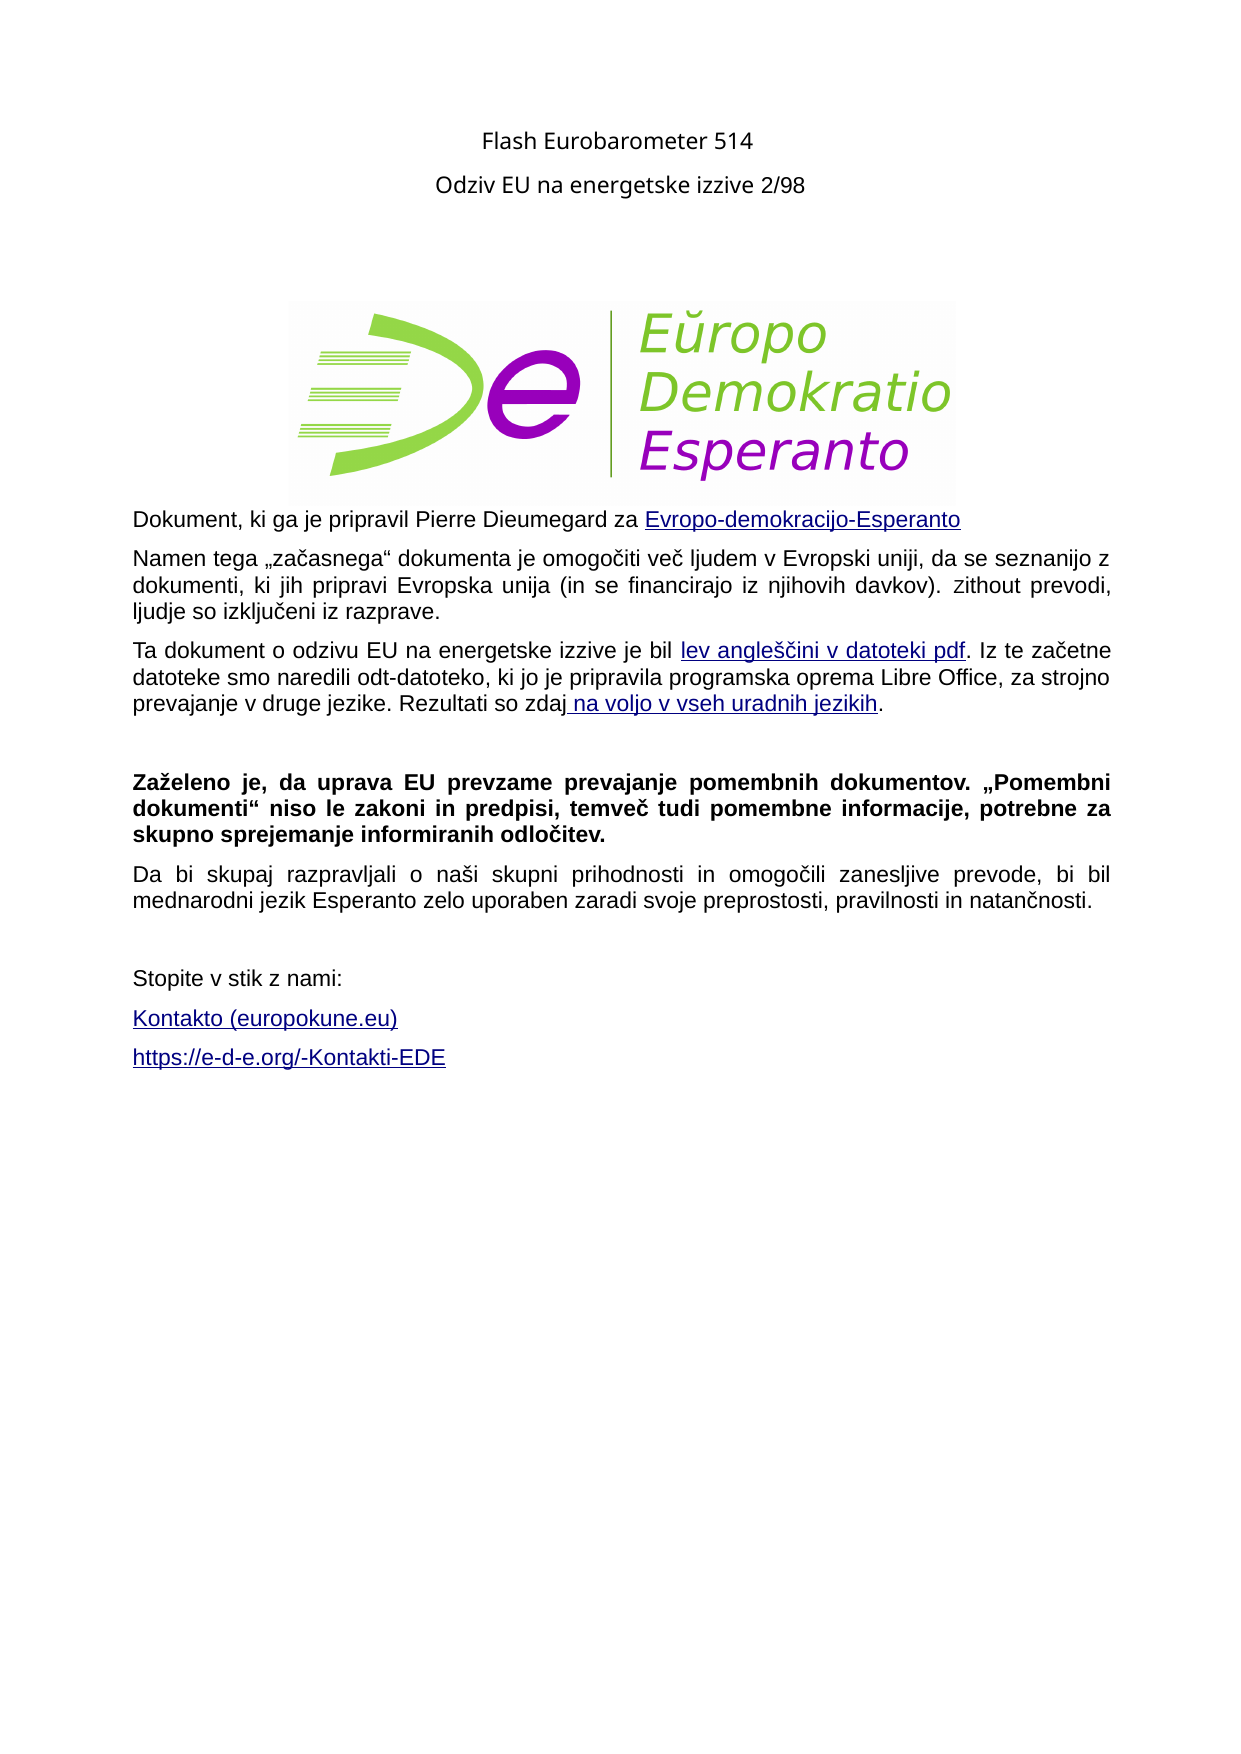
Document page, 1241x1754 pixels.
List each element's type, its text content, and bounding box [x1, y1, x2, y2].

text https://e-d-e.org/-Kontakti-EDE [132, 1044, 1112, 1070]
text Ta dokument o odzivu EU na energetske izzive je bil lev angleščini v datoteki pdf. Iz te začetne datoteke smo naredili odt-datoteko, ki jo je pripravila programska oprema Libre Office, za strojno prevajanje v druge jezike. Rezultati so zdaj na voljo v vseh uradnih jezikih. [132, 637, 1112, 716]
text Kontakto (europokune.eu) [132, 1005, 1112, 1031]
picture [288, 301, 956, 506]
text Zaželeno je, da uprava EU prevzame prevajanje pomembnih dokumentov. „Pomembni dokumenti“ niso le zakoni in predpisi, temveč tudi pomembne informacije, potrebne za skupno sprejemanje informiranih odločitev. [132, 768, 1112, 848]
text Da bi skupaj razpravljali o naši skupni prihodnosti in omogočili zanesljive prevode, bi bil mednarodni jezik Esperanto zelo uporaben zaradi svoje preprostosti, pravilnosti in natančnosti. [132, 861, 1112, 913]
text Namen tega „začasnega“ dokumenta je omogočiti več ljudem v Evropski uniji, da se seznanijo z dokumenti, ki jih pripravi Evropska unija (in se financirajo iz njihovih davkov). Zithout prevodi, ljudje so izključeni iz razprave. [132, 545, 1112, 624]
text Dokument, ki ga je pripravil Pierre Dieumegard za Evropo-demokracijo-Esperanto [132, 308, 1112, 532]
text Stopite v stik z nami: [132, 965, 1112, 992]
